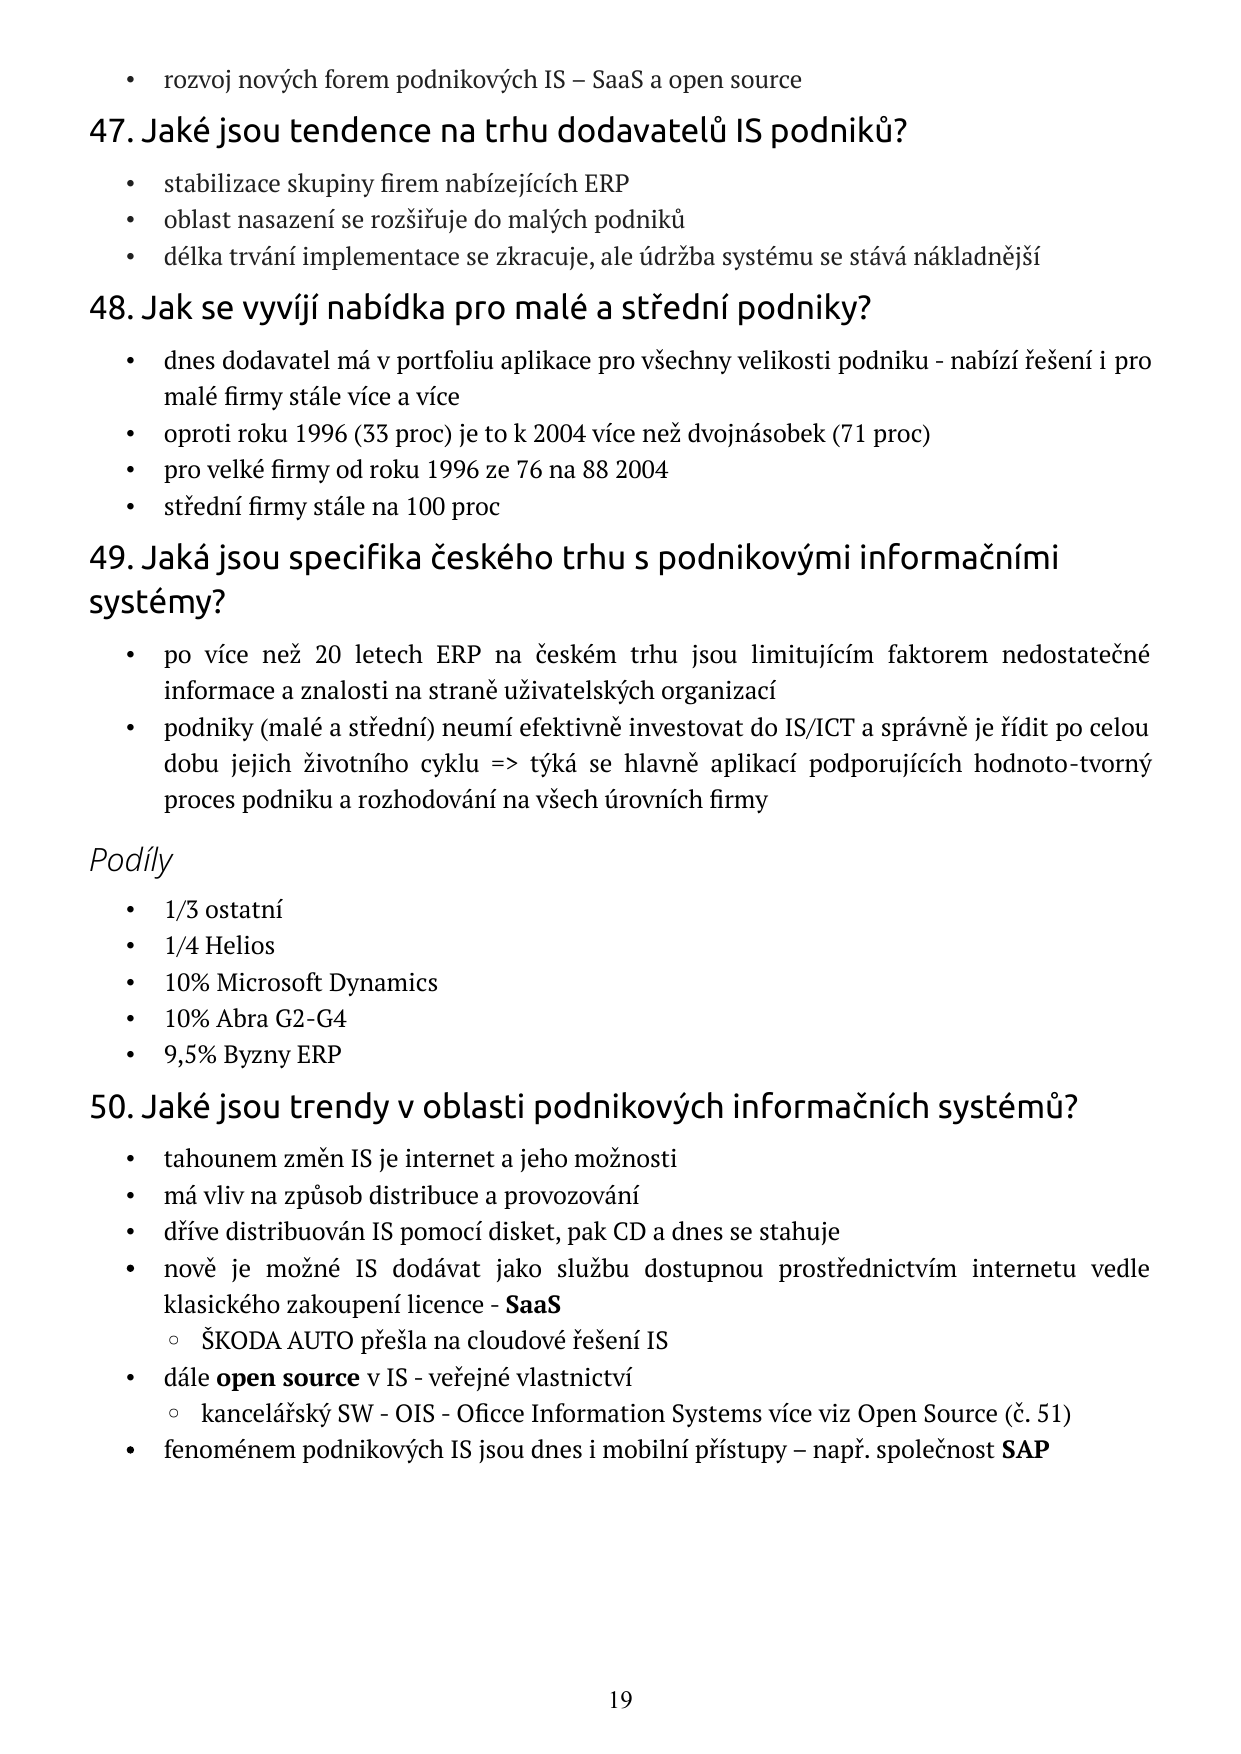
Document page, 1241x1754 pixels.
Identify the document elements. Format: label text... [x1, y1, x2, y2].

list nově je možné IS dodávat jako službu dostupnou prostřednictvím internetu vedle klasického zakoupení licence - SaaS [126, 1251, 1152, 1321]
list kancelářský SW - OIS - Oficce Information Systems více viz Open Source (č. 51) [163, 1396, 1152, 1429]
list ŠKODA AUTO přešla na cloudové řešení IS [163, 1324, 1152, 1357]
list podniky (malé a střední) neumí efektivně investovat do IS/ICT a správně je řídit po celou dobu jejich životního cyklu => týká se hlavně aplikací podporujících hodnoto‑tvorný proces podniku a rozhodování na všech úrovních firmy [126, 710, 1152, 816]
list 1/3 ostatní [126, 892, 1152, 926]
subtitle Jak se vyvíjí nabídka pro malé a střední podniky? [88, 287, 1152, 326]
subtitle Jaká jsou specifika českého trhu s podnikovými informačními systémy? [88, 537, 1152, 620]
list oproti roku 1996 (33 proc) je to k 2004 více než dvojnásobek (71 proc) [126, 416, 1152, 449]
list rozvoj nových forem podnikových IS – SaaS a open source [126, 62, 1152, 96]
list fenoménem podnikových IS jsou dnes i mobilní přístupy – např. společnost SAP [126, 1433, 1152, 1466]
list dnes dodavatel má v portfoliu aplikace pro všechny velikosti podniku - nabízí řešení i pro malé firmy stále více a více [126, 343, 1152, 413]
list 9,5% Byzny ERP [126, 1038, 1152, 1071]
list stabilizace skupiny firem nabízejících ERP [126, 167, 1152, 200]
list dále open source v IS - veřejné vlastnictví [126, 1360, 1152, 1393]
list pro velké firmy od roku 1996 ze 76 na 88 2004 [126, 453, 1152, 486]
list oblast nasazení se rozšiřuje do malých podniků [126, 203, 1152, 236]
list má vliv na způsob distribuce a provozování [126, 1178, 1152, 1211]
list dříve distribuován IS pomocí disket, pak CD a dnes se stahuje [126, 1215, 1152, 1248]
list střední firmy stále na 100 proc [126, 489, 1152, 522]
list 10% Microsoft Dynamics [126, 965, 1152, 998]
subtitle Jaké jsou trendy v oblasti podnikových informačních systémů? [88, 1086, 1152, 1124]
list tahounem změn IS je internet a jeho možnosti [126, 1142, 1152, 1175]
list 10% Abra G2-G4 [126, 1001, 1152, 1034]
subtitle Podíly [88, 837, 1152, 881]
list délka trvání implementace se zkracuje, ale údržba systému se stává nákladnější [126, 239, 1152, 272]
list 1/4 Helios [126, 929, 1152, 962]
subtitle Jaké jsou tendence na trhu dodavatelů IS podniků? [88, 111, 1152, 149]
list po více než 20 letech ERP na českém trhu jsou limitujícím faktorem nedostatečné informace a znalosti na straně uživatelských organizací [126, 637, 1152, 707]
